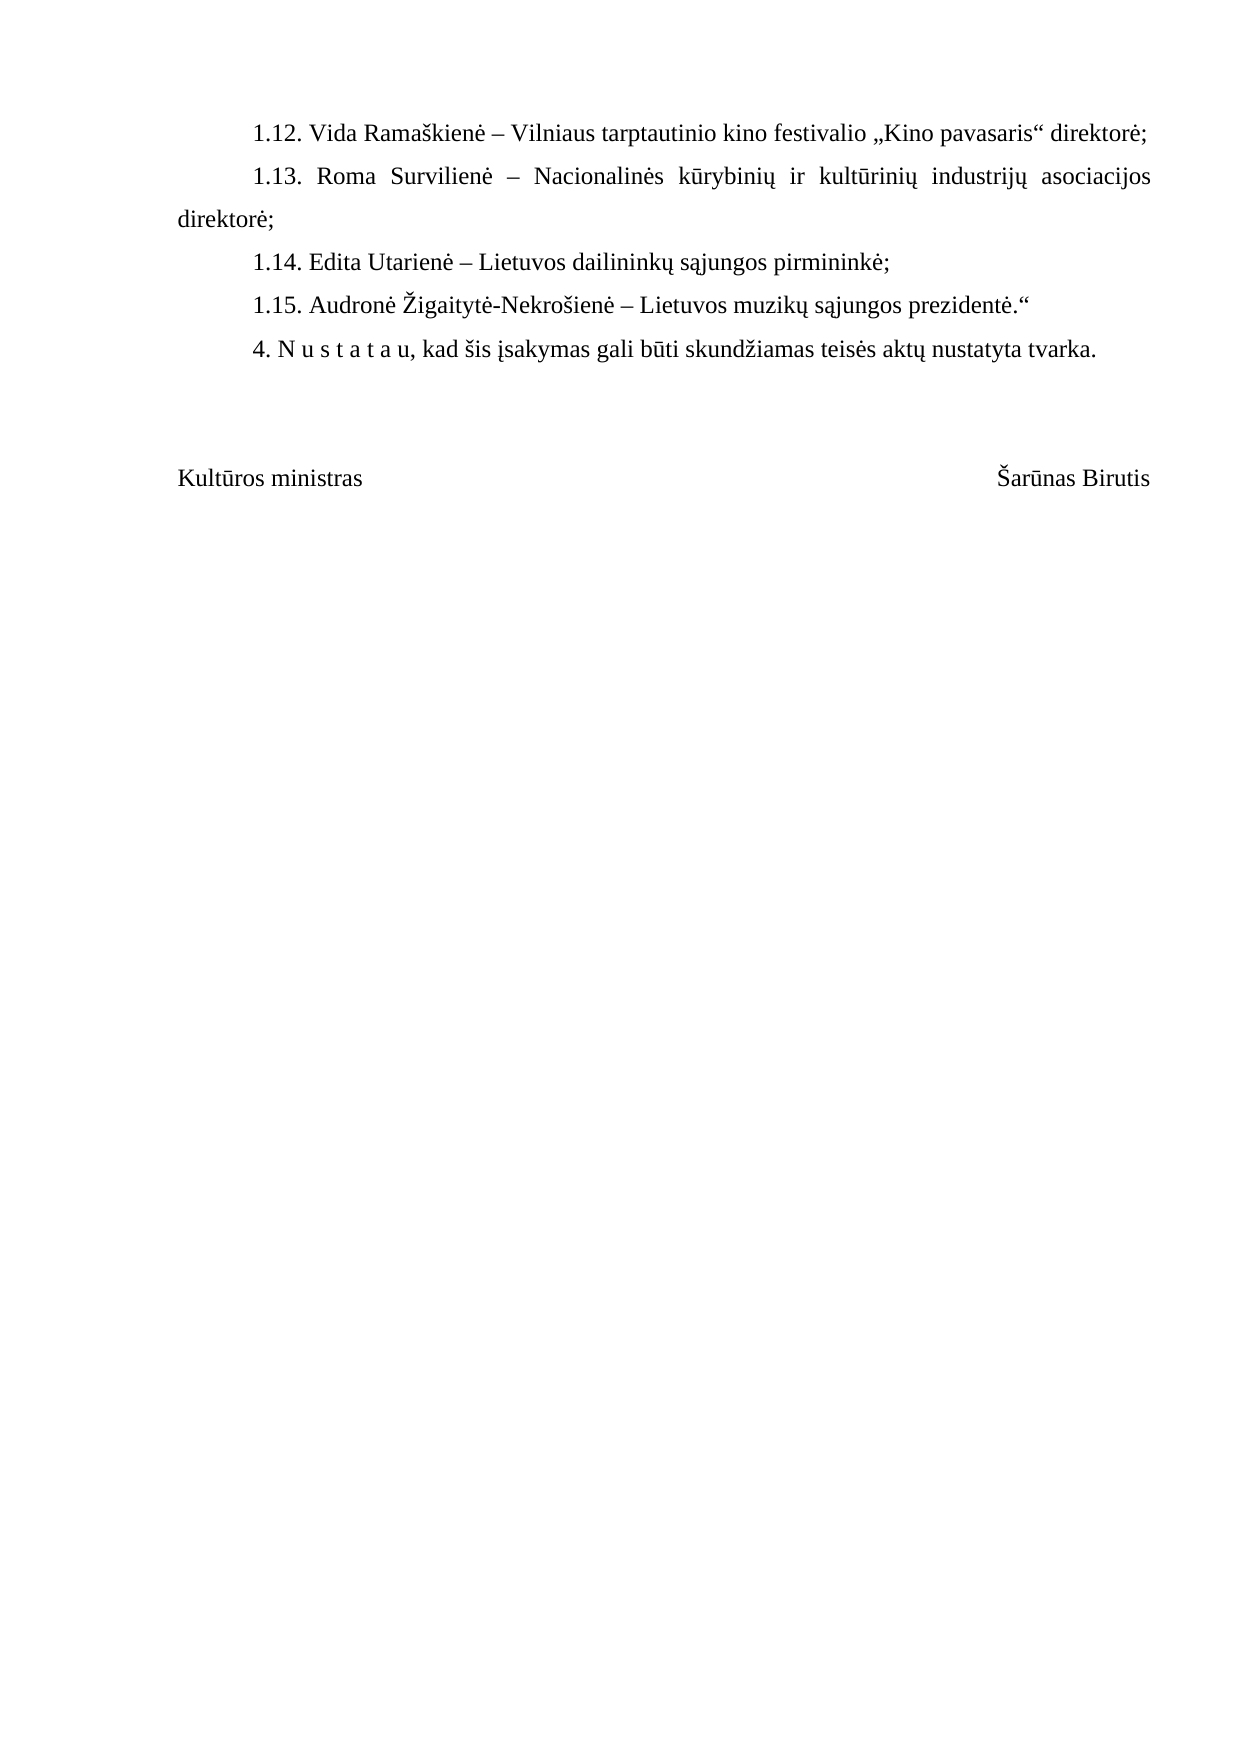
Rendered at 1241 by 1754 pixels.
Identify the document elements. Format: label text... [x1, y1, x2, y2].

text 1.15. Audronė Žigaitytė-Nekrošienė – Lietuvos muzikų sąjungos prezidentė.“ [177, 291, 1152, 319]
text 1.12. Vida Ramaškienė – Vilniaus tarptautinio kino festivalio „Kino pavasaris“ direktorė; [177, 118, 1152, 147]
text 1.13. Roma Survilienė – Nacionalinės kūrybinių ir kultūrinių industrijų asociacijos direktorė; [177, 161, 1152, 233]
text 1.14. Edita Utarienė – Lietuvos dailininkų sąjungos pirmininkė; [177, 247, 1152, 276]
text 4. N u s t a t a u, kad šis įsakymas gali būti skundžiamas teisės aktų nustatyta tvarka. [177, 334, 1152, 362]
text Kultūros ministras Šarūnas Birutis [177, 463, 1181, 492]
